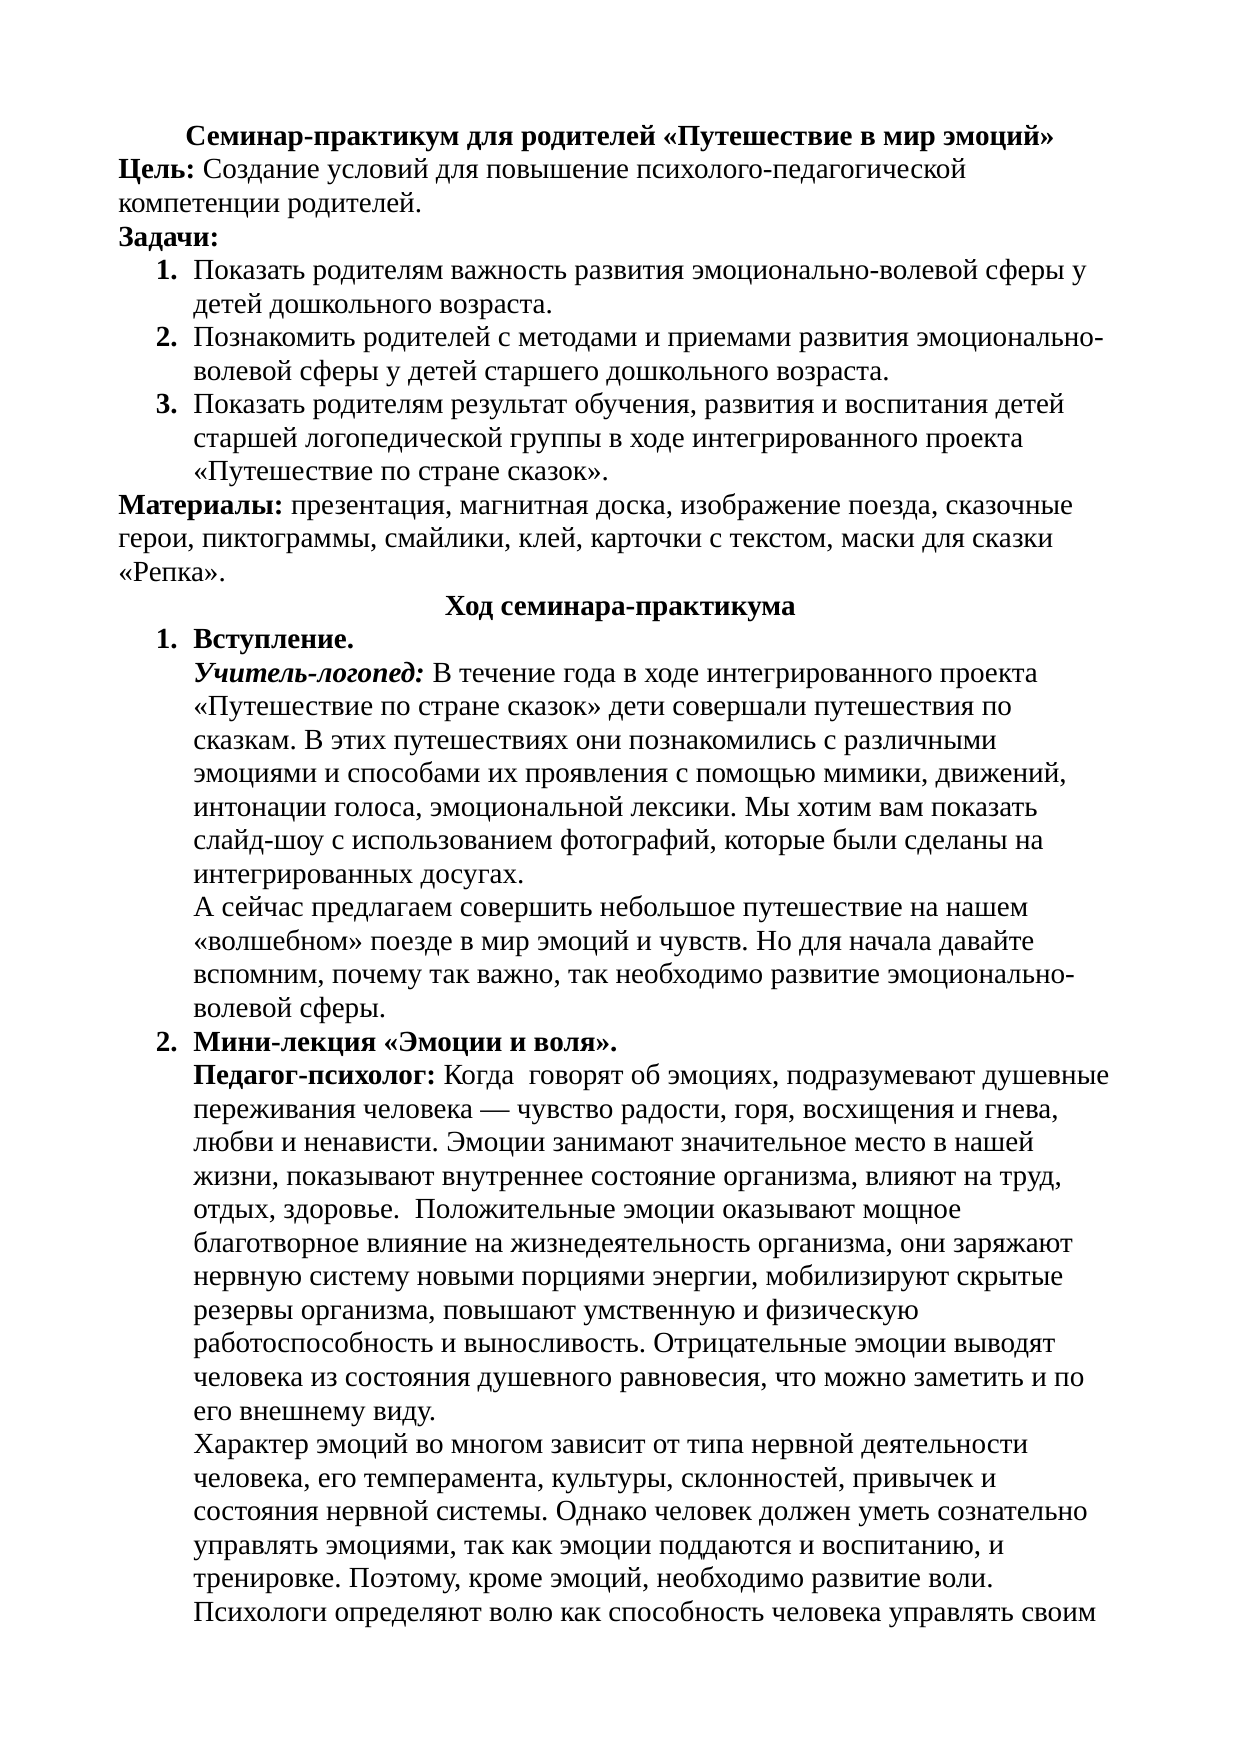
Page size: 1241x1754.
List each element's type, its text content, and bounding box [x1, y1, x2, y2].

list А сейчас предлагаем совершить небольшое путешествие на нашем «волшебном» поезде в мир эмоций и чувств. Но для начала давайте вспомним, почему так важно, так необходимо развитие эмоционально-волевой сферы. [156, 889, 1122, 1024]
list Познакомить родителей с методами и приемами развития эмоционально-волевой сферы у детей старшего дошкольного возраста. [156, 319, 1122, 386]
list Показать родителям результат обучения, развития и воспитания детей старшей логопедической группы в ходе интегрированного проекта «Путешествие по стране сказок». [156, 386, 1122, 487]
list Мини-лекция «Эмоции и воля». [156, 1024, 1122, 1057]
text Материалы: презентация, магнитная доска, изображение поезда, сказочные герои, пиктограммы, смайлики, клей, карточки с текстом, маски для сказки «Репка». [118, 487, 1122, 588]
text Семинар-практикум для родителей «Путешествие в мир эмоций» [118, 118, 1122, 152]
text Цель: Создание условий для повышение психолого-педагогической компетенции родителей. [118, 152, 1122, 219]
list Учитель-логопед: В течение года в ходе интегрированного проекта «Путешествие по стране сказок» дети совершали путешествия по сказкам. В этих путешествиях они познакомились с различными эмоциями и способами их проявления с помощью мимики, движений, интонации голоса, эмоциональной лексики. Мы хотим вам показать слайд-шоу с использованием фотографий, которые были сделаны на интегрированных досугах. [156, 655, 1122, 889]
text Ход семинара-практикума [118, 588, 1122, 621]
text Задачи: [118, 219, 1122, 252]
list Вступление. [156, 621, 1122, 655]
list Показать родителям важность развития эмоционально-волевой сферы у детей дошкольного возраста. [156, 252, 1122, 319]
list Педагог-психолог: Когда говорят об эмоциях, подразумевают душевные переживания человека — чувство радости, горя, восхищения и гнева, любви и ненависти. Эмоции занимают значительное место в нашей жизни, показывают внутреннее состояние организма, влияют на труд, отдых, здоровье. Положительные эмоции оказывают мощное благотворное влияние на жизнедеятельность организма, они заряжают нервную систему новыми порциями энергии, мобилизируют скрытые резервы организма, повышают умственную и физическую работоспособность и выносливость. Отрицательные эмоции выводят человека из состояния душевного равновесия, что можно заметить и по его внешнему виду. [156, 1057, 1122, 1426]
list Характер эмоций во многом зависит от типа нервной деятельности человека, его темперамента, культуры, склонностей, привычек и состояния нервной системы. Однако человек должен уметь сознательно управлять эмоциями, так как эмоции поддаются и воспитанию, и тренировке. Поэтому, кроме эмоций, необходимо развитие воли. Психологи определяют волю как способность человека управлять своим [156, 1426, 1122, 1627]
